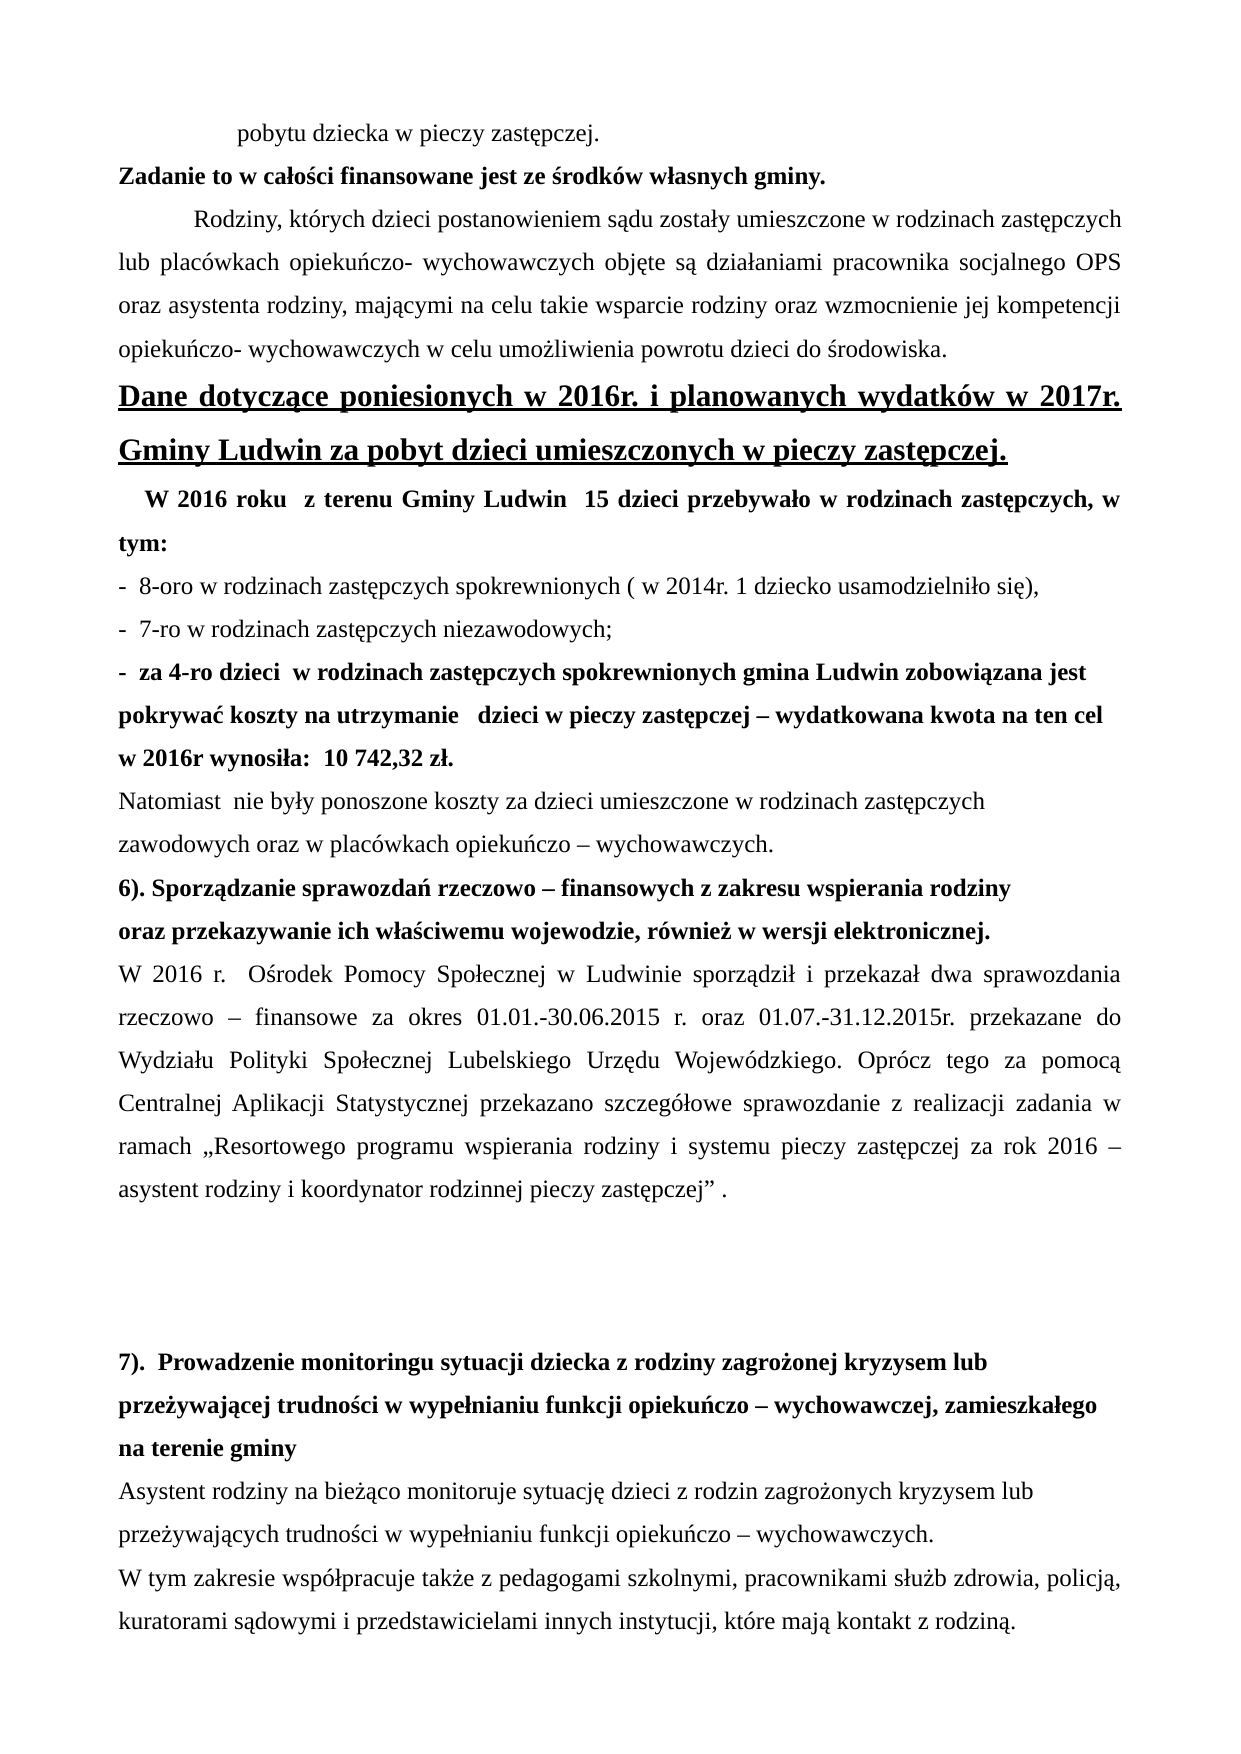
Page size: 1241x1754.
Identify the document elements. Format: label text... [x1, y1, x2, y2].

text Gminy Ludwin za pobyt dzieci umieszczonych w pieczy zastępczej. [118, 411, 1122, 467]
text Natomiast nie były ponoszone koszty za dzieci umieszczone w rodzinach zastępczych zawodowych oraz w placówkach opiekuńczo – wychowawczych. [118, 786, 1122, 858]
text W 2016 roku z terenu Gminy Ludwin 15 dzieci przebywało w rodzinach zastępczych, w tym: [118, 484, 1122, 556]
text Rodziny, których dzieci postanowieniem sądu zostały umieszczone w rodzinach zastępczych lub placówkach opiekuńczo- wychowawczych objęte są działaniami pracownika socjalnego OPS oraz asystenta rodziny, mającymi na celu takie wsparcie rodziny oraz wzmocnienie jej kompetencji opiekuńczo- wychowawczych w celu umożliwienia powrotu dzieci do środowiska. [118, 204, 1122, 362]
text - za 4-ro dzieci w rodzinach zastępczych spokrewnionych gmina Ludwin zobowiązana jest pokrywać koszty na utrzymanie dzieci w pieczy zastępczej – wydatkowana kwota na ten cel w 2016r wynosiła: 10 742,32 zł. [118, 657, 1122, 772]
text W tym zakresie współpracuje także z pedagogami szkolnymi, pracownikami służb zdrowia, policją, kuratorami sądowymi i przedstawicielami innych instytucji, które mają kontakt z rodziną. [118, 1563, 1122, 1634]
text - 8-oro w rodzinach zastępczych spokrewnionych ( w 2014r. 1 dziecko usamodzielniło się), [118, 571, 1122, 599]
text - 7-ro w rodzinach zastępczych niezawodowych; [118, 614, 1122, 643]
text pobytu dziecka w pieczy zastępczej. [118, 118, 1122, 147]
text oraz przekazywanie ich właściwemu wojewodzie, również w wersji elektronicznej. [118, 916, 1122, 944]
text 6). Sporządzanie sprawozdań rzeczowo – finansowych z zakresu wspierania rodziny [118, 873, 1122, 901]
text Zadanie to w całości finansowane jest ze środków własnych gminy. [118, 161, 1122, 190]
text Dane dotyczące poniesionych w 2016r. i planowanych wydatków w 2017r. [118, 377, 1122, 408]
text Asystent rodziny na bieżąco monitoruje sytuację dzieci z rodzin zagrożonych kryzysem lub przeżywających trudności w wypełnianiu funkcji opiekuńczo – wychowawczych. [118, 1476, 1122, 1548]
text 7). Prowadzenie monitoringu sytuacji dziecka z rodziny zagrożonej kryzysem lub przeżywającej trudności w wypełnianiu funkcji opiekuńczo – wychowawczej, zamieszkałego na terenie gminy [118, 1347, 1122, 1462]
text W 2016 r. Ośrodek Pomocy Społecznej w Ludwinie sporządził i przekazał dwa sprawozdania rzeczowo – finansowe za okres 01.01.-30.06.2015 r. oraz 01.07.-31.12.2015r. przekazane do Wydziału Polityki Społecznej Lubelskiego Urzędu Wojewódzkiego. Oprócz tego za pomocą Centralnej Aplikacji Statystycznej przekazano szczegółowe sprawozdanie z realizacji zadania w ramach „Resortowego programu wspierania rodziny i systemu pieczy zastępczej za rok 2016 – asystent rodziny i koordynator rodzinnej pieczy zastępczej” . [118, 959, 1122, 1203]
